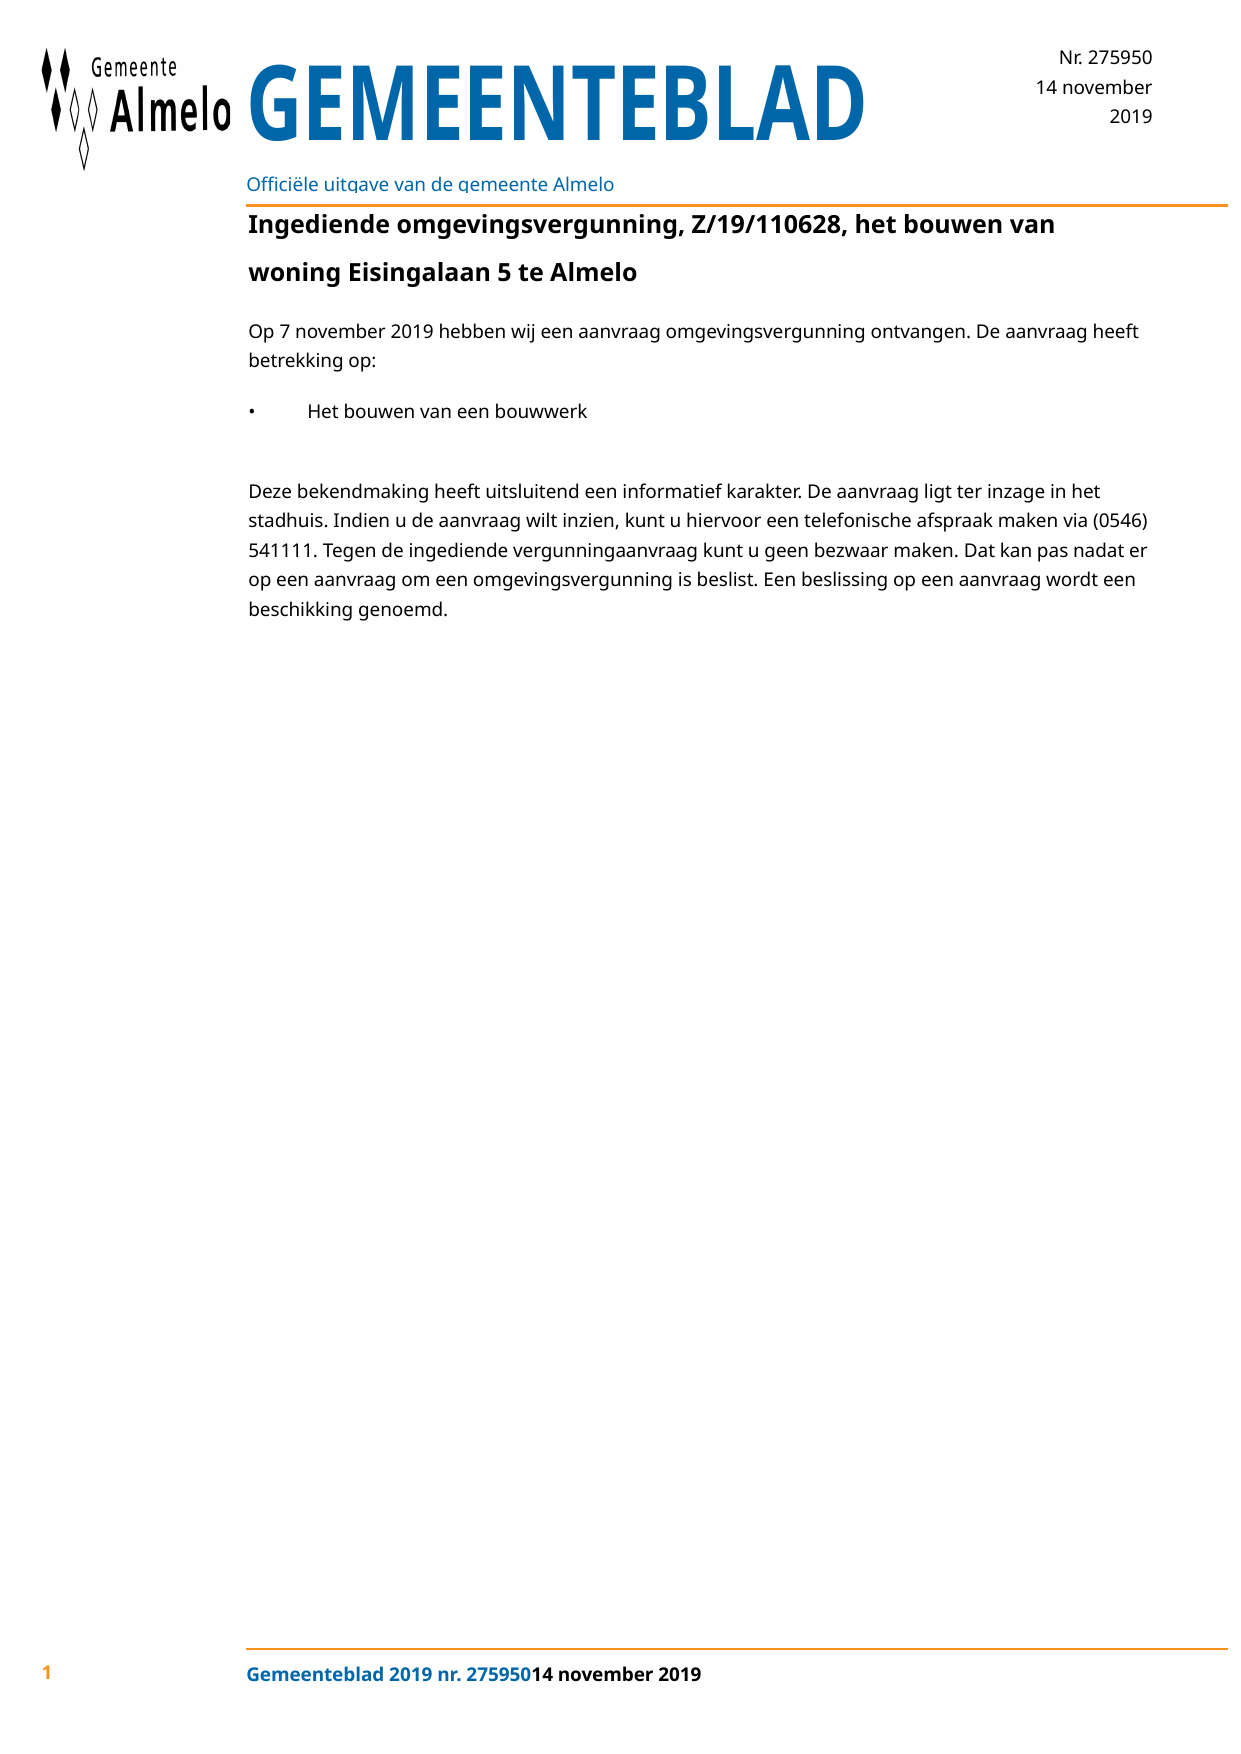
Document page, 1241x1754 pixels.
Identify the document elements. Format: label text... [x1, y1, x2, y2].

text Op 7 november 2019 hebben wij een aanvraag omgevingsvergunning ontvangen. De aanvraag heeft betrekking op: [248, 318, 1152, 373]
text Deze bekendmaking heeft uitsluitend een informatief karakter. De aanvraag ligt ter inzage in het stadhuis. Indien u de aanvraag wilt inzien, kunt u hiervoor een telefonische afspraak maken via (0546) 541111. Tegen de ingediende vergunningaanvraag kunt u geen bezwaar maken. Dat kan pas nadat er op een aanvraag om een omgevingsvergunning is beslist. Een beslissing op een aanvraag wordt een beschikking genoemd. [248, 478, 1152, 622]
picture [41, 47, 231, 172]
text Ingediende omgevingsvergunning, Z/19/110628, het bouwen van woning Eisingalaan 5 te Almelo [248, 207, 1152, 288]
list Het bouwen van een bouwwerk [248, 398, 1152, 424]
